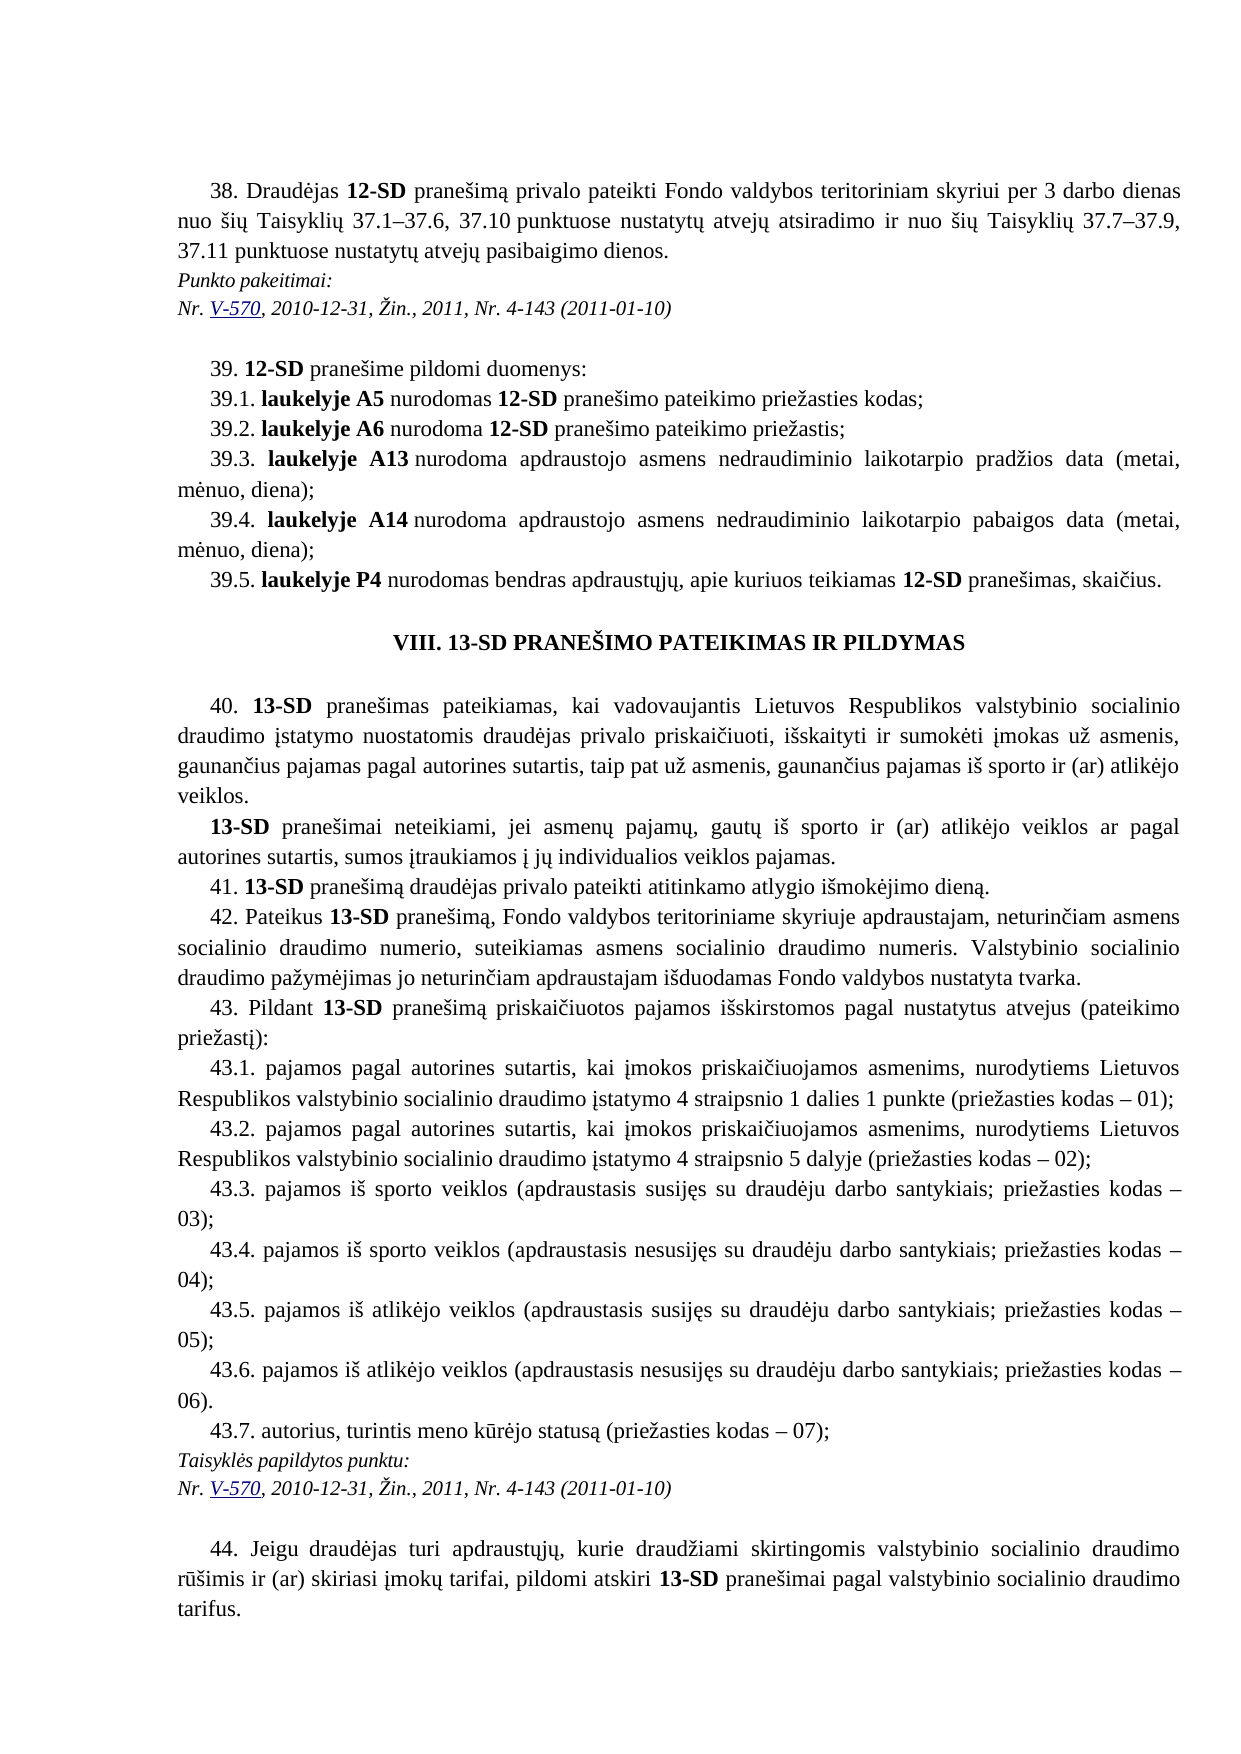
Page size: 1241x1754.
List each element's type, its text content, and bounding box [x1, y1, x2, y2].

text 41. 13-SD pranešimą draudėjas privalo pateikti atitinkamo atlygio išmokėjimo dieną. [177, 873, 1181, 899]
text 13-SD pranešimai neteikiami, jei asmenų pajamų, gautų iš sporto ir (ar) atlikėjo veiklos ar pagal autorines sutartis, sumos įtraukiamos į jų individualios veiklos pajamas. [177, 813, 1181, 869]
text 38. Draudėjas 12-SD pranešimą privalo pateikti Fondo valdybos teritoriniam skyriui per 3 darbo dienas nuo šių Taisyklių 37.1–37.6, 37.10 punktuose nustatytų atvejų atsiradimo ir nuo šių Taisyklių 37.7–37.9, 37.11 punktuose nustatytų atvejų pasibaigimo dienos. [177, 177, 1181, 264]
text 43.6. pajamos iš atlikėjo veiklos (apdraustasis nesusijęs su draudėju darbo santykiais; priežasties kodas – 06). [177, 1357, 1181, 1413]
text 39.2. laukelyje A6 nurodoma 12-SD pranešimo pateikimo priežastis; [177, 415, 1181, 442]
text 43.7. autorius, turintis meno kūrėjo statusą (priežasties kodas – 07); [177, 1417, 1181, 1443]
text Punkto pakeitimai: [177, 268, 1181, 292]
text 39.4. laukelyje A14 nurodoma apdraustojo asmens nedraudiminio laikotarpio pabaigos data (metai, mėnuo, diena); [177, 506, 1181, 562]
text 39.5. laukelyje P4 nurodomas bendras apdraustųjų, apie kuriuos teikiamas 12-SD pranešimas, skaičius. [177, 566, 1181, 593]
text 40. 13-SD pranešimas pateikiamas, kai vadovaujantis Lietuvos Respublikos valstybinio socialinio draudimo įstatymo nuostatomis draudėjas privalo priskaičiuoti, išskaityti ir sumokėti įmokas už asmenis, gaunančius pajamas pagal autorines sutartis, taip pat už asmenis, gaunančius pajamas iš sporto ir (ar) atlikėjo veiklos. [177, 692, 1181, 809]
text 43.1. pajamos pagal autorines sutartis, kai įmokos priskaičiuojamos asmenims, nurodytiems Lietuvos Respublikos valstybinio socialinio draudimo įstatymo 4 straipsnio 1 dalies 1 punkte (priežasties kodas – 01); [177, 1054, 1181, 1111]
text Nr. V-570, 2010-12-31, Žin., 2011, Nr. 4-143 (2011-01-10) [177, 296, 1181, 320]
text 39.1. laukelyje A5 nurodomas 12-SD pranešimo pateikimo priežasties kodas; [177, 385, 1181, 411]
text 43. Pildant 13-SD pranešimą priskaičiuotos pajamos išskirstomos pagal nustatytus atvejus (pateikimo priežastį): [177, 994, 1181, 1051]
text Taisyklės papildytos punktu: [177, 1448, 1181, 1472]
text 43.4. pajamos iš sporto veiklos (apdraustasis nesusijęs su draudėju darbo santykiais; priežasties kodas – 04); [177, 1236, 1181, 1292]
text 43.3. pajamos iš sporto veiklos (apdraustasis susijęs su draudėju darbo santykiais; priežasties kodas – 03); [177, 1175, 1181, 1232]
text 39.3. laukelyje A13 nurodoma apdraustojo asmens nedraudiminio laikotarpio pradžios data (metai, mėnuo, diena); [177, 446, 1181, 502]
text 43.5. pajamos iš atlikėjo veiklos (apdraustasis susijęs su draudėju darbo santykiais; priežasties kodas – 05); [177, 1296, 1181, 1353]
text 44. Jeigu draudėjas turi apdraustųjų, kurie draudžiami skirtingomis valstybinio socialinio draudimo rūšimis ir (ar) skiriasi įmokų tarifai, pildomi atskiri 13-SD pranešimai pagal valstybinio socialinio draudimo tarifus. [177, 1535, 1181, 1622]
text Nr. V-570, 2010-12-31, Žin., 2011, Nr. 4-143 (2011-01-10) [177, 1476, 1181, 1500]
text VIII. 13-SD PRANEŠIMO PATEIKIMAS IR PILDYMAS [177, 629, 1181, 656]
text 39. 12-SD pranešime pildomi duomenys: [177, 355, 1181, 381]
text 43.2. pajamos pagal autorines sutartis, kai įmokos priskaičiuojamos asmenims, nurodytiems Lietuvos Respublikos valstybinio socialinio draudimo įstatymo 4 straipsnio 5 dalyje (priežasties kodas – 02); [177, 1115, 1181, 1171]
text 42. Pateikus 13-SD pranešimą, Fondo valdybos teritoriniame skyriuje apdraustajam, neturinčiam asmens socialinio draudimo numerio, suteikiamas asmens socialinio draudimo numeris. Valstybinio socialinio draudimo pažymėjimas jo neturinčiam apdraustajam išduodamas Fondo valdybos nustatyta tvarka. [177, 903, 1181, 990]
